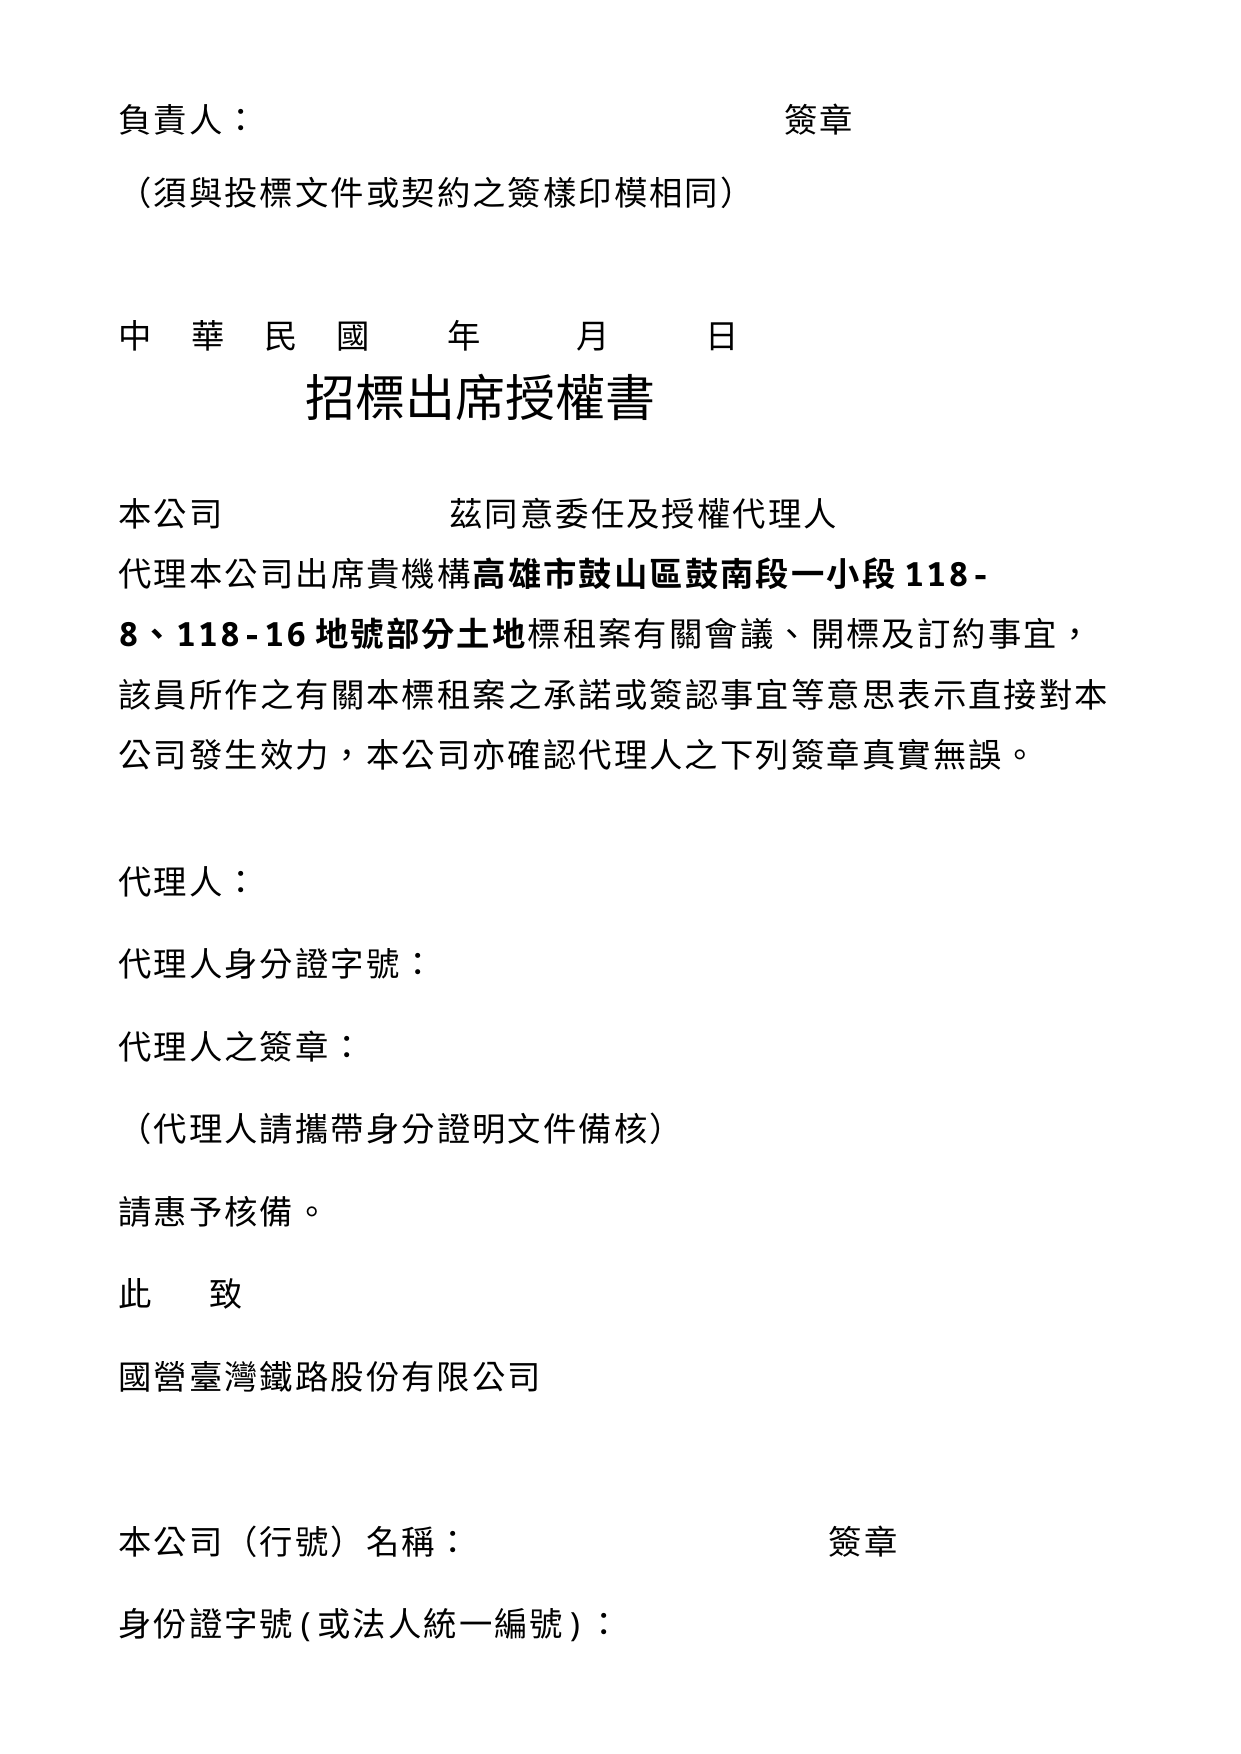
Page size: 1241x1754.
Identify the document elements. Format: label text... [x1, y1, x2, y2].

text 國營臺灣鐵路股份有限公司 [118, 1339, 1053, 1402]
text 招標出席授權書 [306, 358, 940, 431]
text 代理人之簽章： [118, 1009, 1053, 1072]
text 請惠予核備。 [118, 1174, 1053, 1237]
text 負責人： 簽章 [118, 74, 1002, 147]
text 中 華 民 國 年 月 日 [118, 292, 1127, 358]
text 代理人： [118, 844, 1053, 907]
text 身份證字號(或法人統一編號)： [118, 1587, 1053, 1649]
text 本公司（行號）名稱： 簽章 [118, 1504, 1053, 1567]
text 本公司 茲同意委任及授權代理人 代理本公司出席貴機構高雄市鼓山區鼓南段一小段118-8、118-16地號部分土地標租案有關會議、開標及訂約事宜，該員所作之有關本標租案之承諾或簽認事宜等意思表示直接對本公司發生效力，本公司亦確認代理人之下列簽章真實無誤。 [118, 487, 1124, 777]
text 此 致 [118, 1257, 1053, 1319]
text 代理人身分證字號： [118, 927, 1053, 989]
text （代理人請攜帶身分證明文件備核） [118, 1092, 1053, 1154]
text （須與投標文件或契約之簽樣印模相同） [118, 167, 1002, 215]
